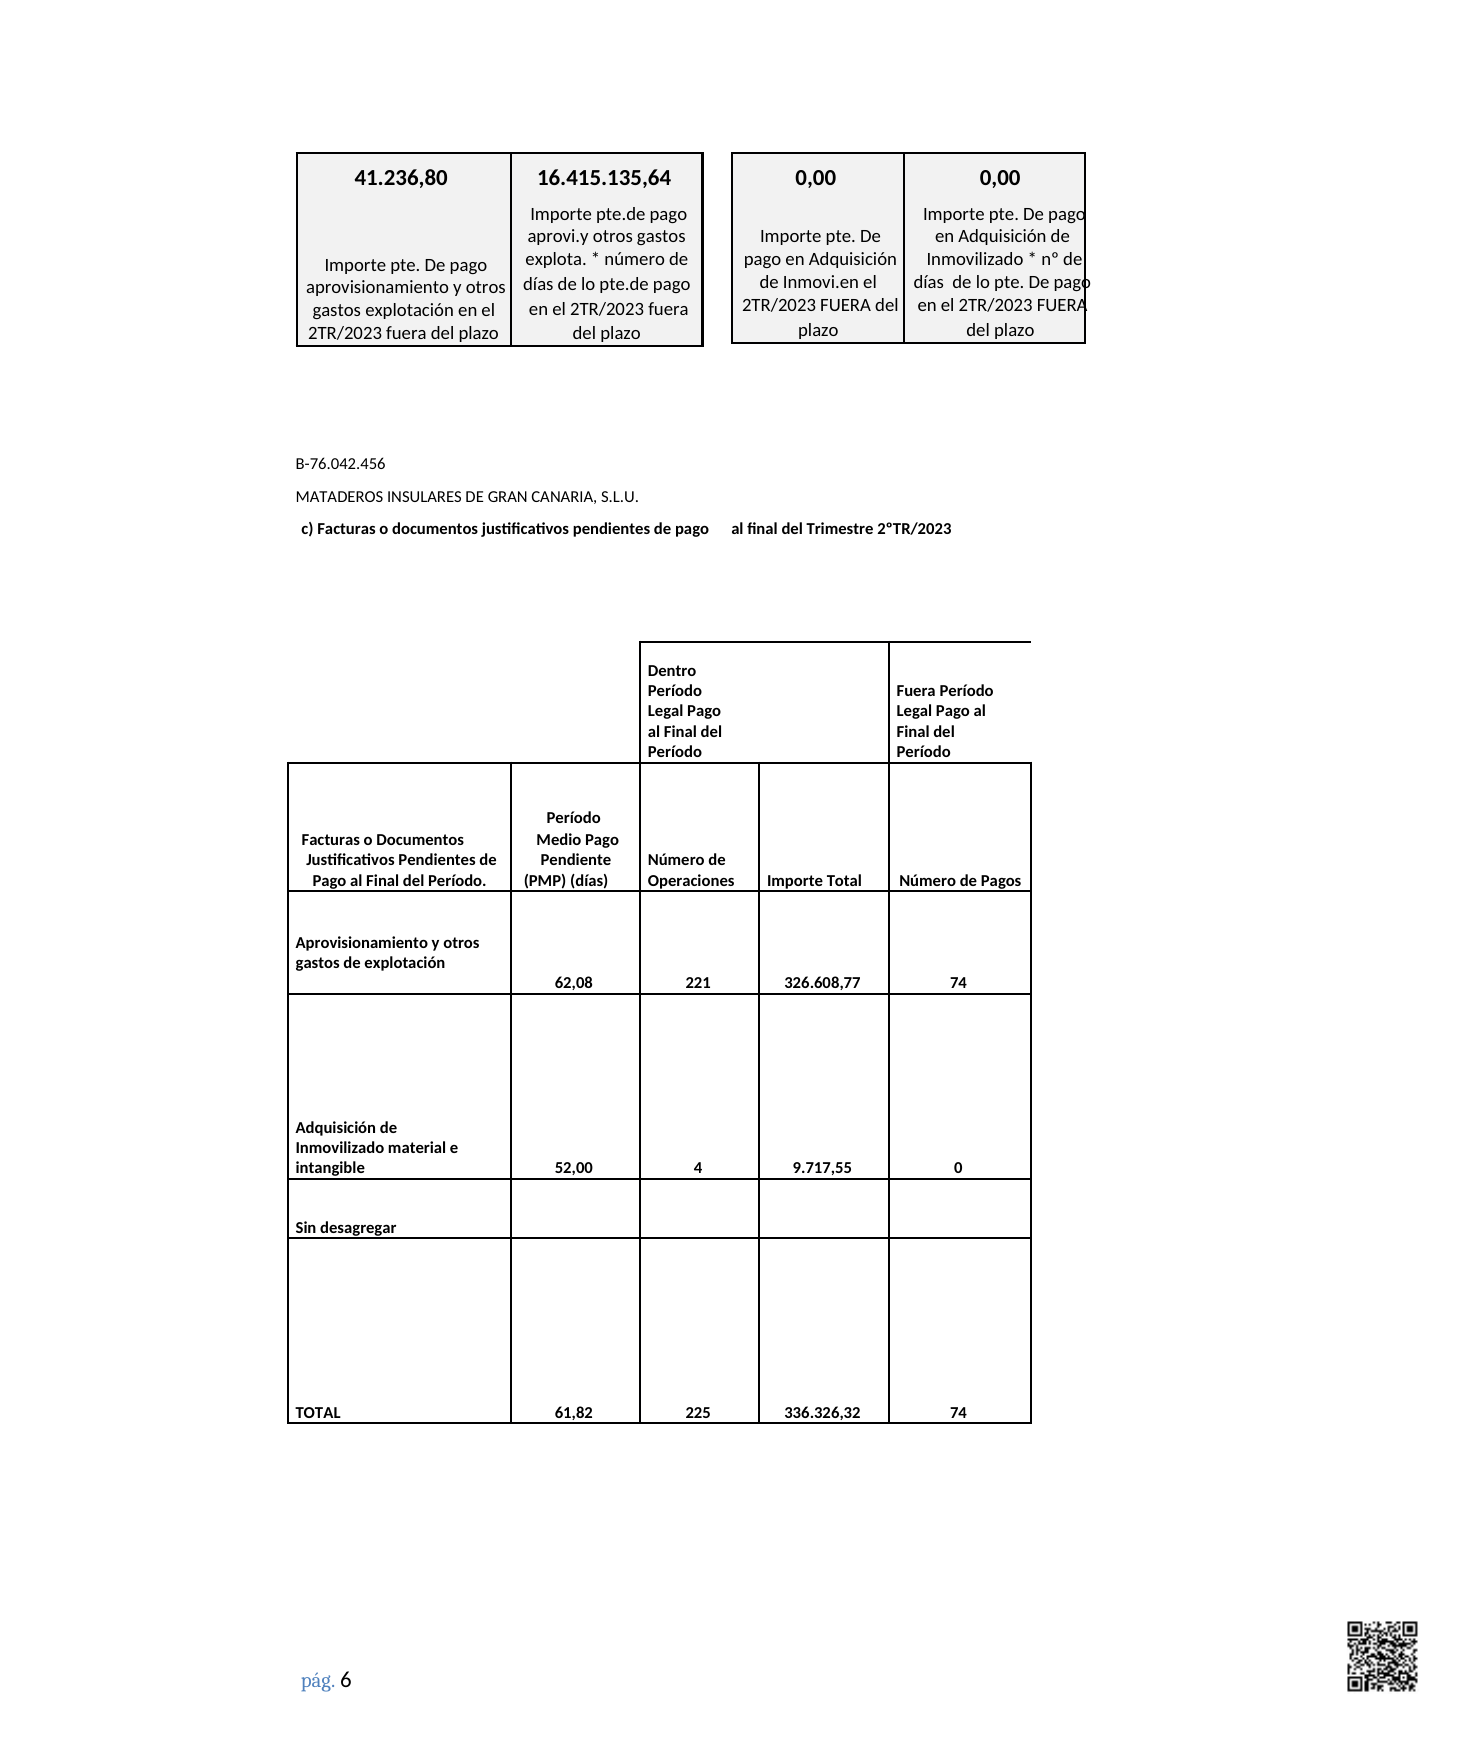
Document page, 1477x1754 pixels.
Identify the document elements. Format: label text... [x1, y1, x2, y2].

table_cell TOTAL [289, 1239, 510, 1422]
table_cell 52,00 [512, 995, 639, 1178]
table_cell [512, 1180, 639, 1237]
table_header 0,00 [733, 154, 903, 193]
table_cell 9.717,55 [760, 995, 888, 1178]
table_cell Importe pte. De pago en Adquisición de Inmovilizado * nº de días de lo pte. De pago en el 2TR/2023 FUERA del plazo [905, 193, 1084, 342]
table_cell Número de Operaciones [641, 764, 758, 890]
table_cell 62,08 [512, 892, 639, 993]
text MATADEROS INSULARES DE GRAN CANARIA, S.L.U. [295, 482, 1182, 507]
table_cell 74 [890, 892, 1030, 993]
picture [1346, 1620, 1420, 1694]
table_cell [641, 1180, 758, 1237]
text c) Facturas o documentos justificativos pendientes de pago al final del Trimestre 2ºTR/2023 [301, 515, 1063, 539]
table_header [288, 641, 511, 762]
table_header [716, 152, 1099, 420]
table_cell Facturas o Documentos Justificativos Pendientes de Pago al Final del Período. [289, 764, 510, 890]
table_cell 74 [890, 1239, 1030, 1422]
table_cell 61,82 [512, 1239, 639, 1422]
table_cell Aprovisionamiento y otros gastos de explotación [289, 892, 510, 993]
table_cell Adquisición de Inmovilizado material e intangible [289, 995, 510, 1178]
table_cell Importe pte.de pago aprovi.y otros gastos explota. * número de días de lo pte.de pago en el 2TR/2023 fuera del plazo [512, 193, 701, 345]
table_cell 326.608,77 [760, 892, 888, 993]
table_cell Importe pte. De pago en Adquisición de Inmovi.en el 2TR/2023 FUERA del plazo [733, 193, 903, 342]
table_cell Importe pte. De pago aprovisionamiento y otros gastos explotación en el 2TR/2023 fuera del plazo [298, 193, 510, 345]
table_header 41.236,80 [298, 154, 510, 193]
table_cell 225 [641, 1239, 758, 1422]
table_header 0,00 [905, 154, 1084, 193]
table_cell Período Medio Pago Pendiente (PMP) (días) [512, 764, 639, 890]
table_cell 4 [641, 995, 758, 1178]
table_header [295, 152, 716, 420]
table_cell [760, 1180, 888, 1237]
table_cell Importe Total [760, 764, 888, 890]
table_header Fuera Período Legal Pago al Final del Período [890, 643, 1031, 762]
table_header 16.415.135,64 [512, 154, 701, 193]
table_header [511, 641, 639, 762]
table_header Dentro Período Legal Pago al Final del Período [641, 643, 888, 762]
table_cell Sin desagregar [289, 1180, 510, 1237]
text B-76.042.456 [295, 450, 1182, 474]
table_cell 0 [890, 995, 1030, 1178]
table_cell 336.326,32 [760, 1239, 888, 1422]
table_cell Número de Pagos [890, 764, 1030, 890]
table_cell 221 [641, 892, 758, 993]
table_cell [890, 1180, 1030, 1237]
